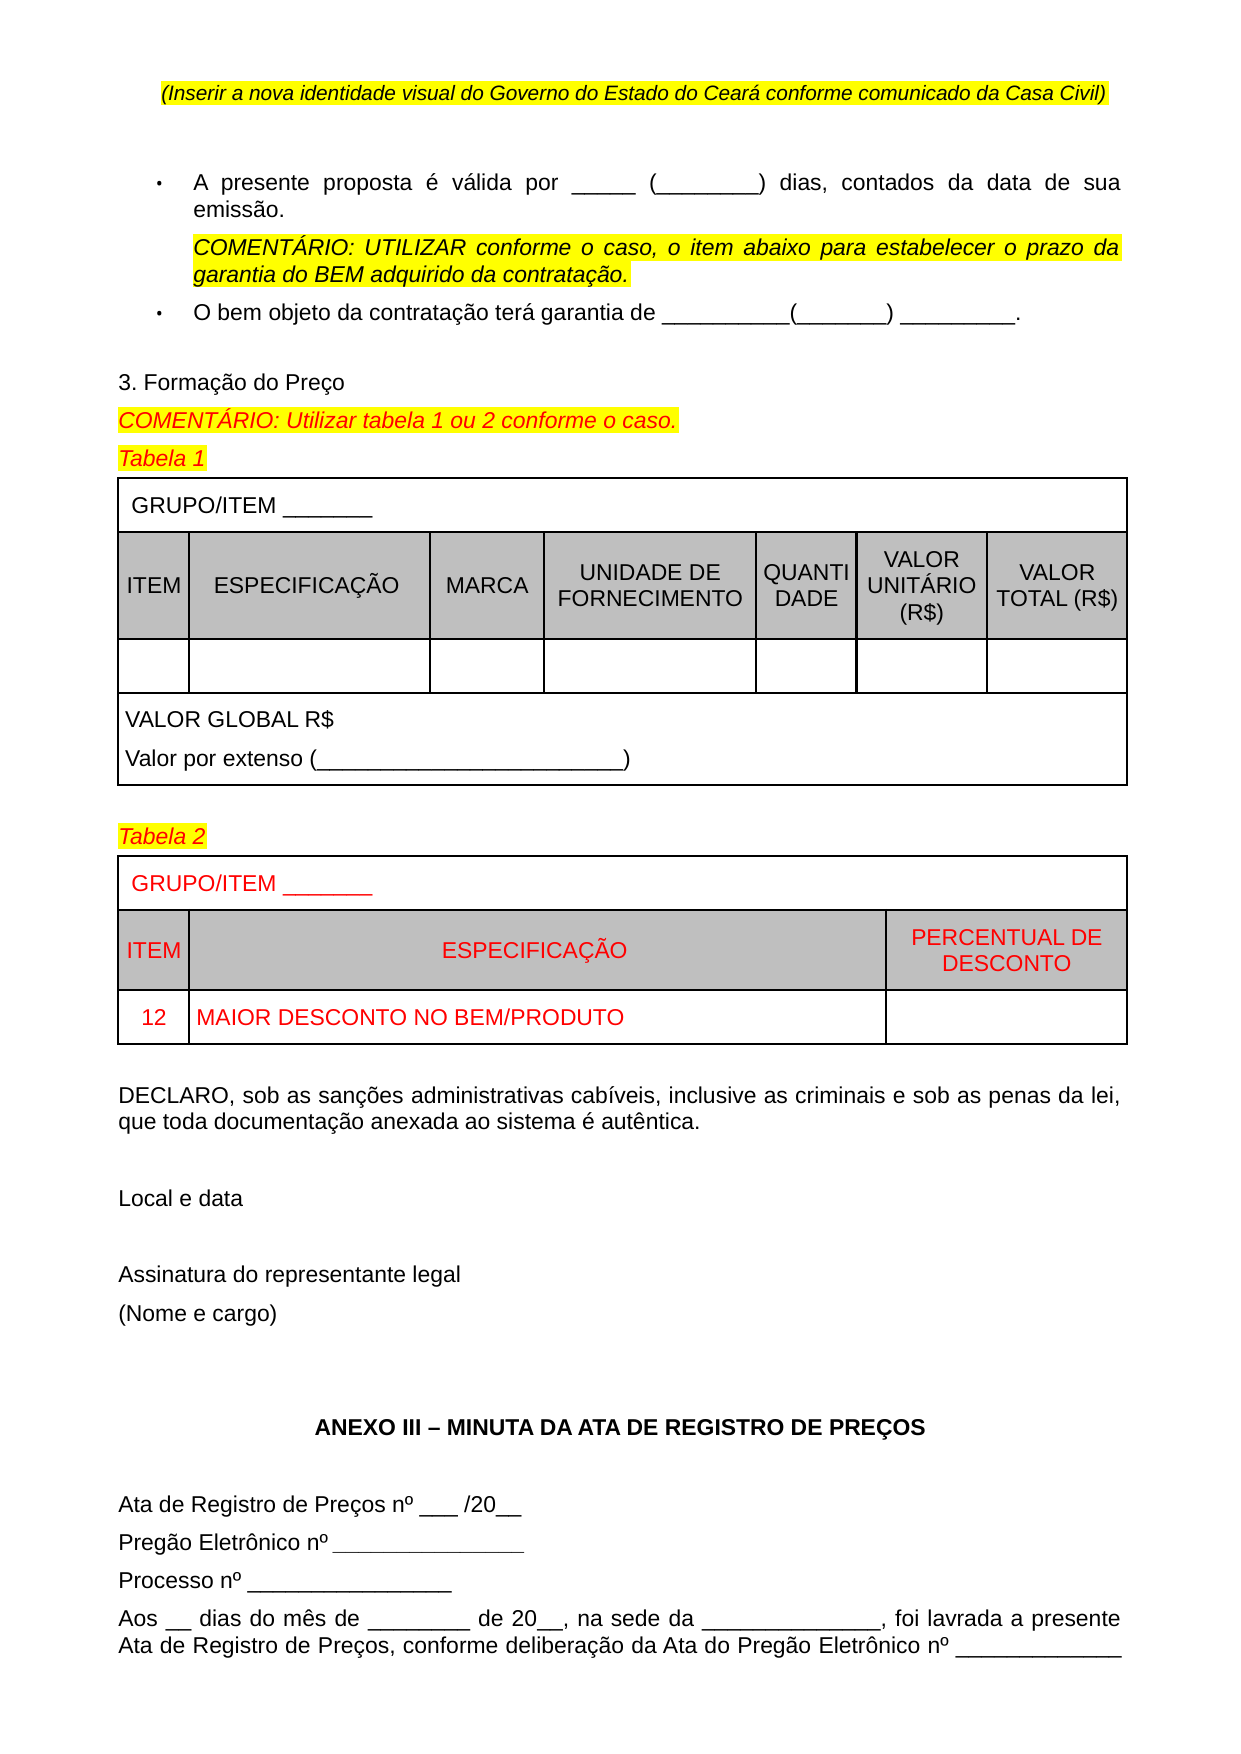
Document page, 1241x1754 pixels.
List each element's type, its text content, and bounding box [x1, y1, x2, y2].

table_cell [190, 640, 429, 692]
text Tabela 2 [118, 823, 1122, 849]
table_cell ESPECIFICAÇÃO [190, 533, 429, 638]
text Tabela 1 [118, 445, 1122, 471]
table_cell [757, 640, 855, 692]
table_cell [887, 991, 1126, 1043]
text Assinatura do representante legal [118, 1261, 1122, 1288]
text COMENTÁRIO: Utilizar tabela 1 ou 2 conforme o caso. [118, 407, 1122, 433]
text Local e data [118, 1185, 1122, 1211]
table_header GRUPO/ITEM _______ [119, 479, 1126, 531]
table_cell PERCENTUAL DE DESCONTO [887, 911, 1126, 989]
table_cell ITEM [119, 533, 188, 638]
table_cell [431, 640, 543, 692]
list A presente proposta é válida por _____ (________) dias, contados da data de sua emissão. [156, 169, 1122, 222]
table_cell MARCA [431, 533, 543, 638]
list COMENTÁRIO: UTILIZAR conforme o caso, o item abaixo para estabelecer o prazo da garantia do BEM adquirido da contratação. [156, 234, 1122, 287]
table_cell ESPECIFICAÇÃO [190, 911, 885, 989]
text Pregão Eletrônico nº _______________ [118, 1529, 1122, 1555]
table_cell [119, 640, 188, 692]
table_cell VALOR TOTAL (R$) [988, 533, 1126, 638]
table_header GRUPO/ITEM _______ [119, 857, 1126, 909]
table_cell 12 [119, 991, 188, 1043]
text 3. Formação do Preço [118, 368, 1122, 395]
text (Nome e cargo) [118, 1299, 1122, 1326]
table_cell [545, 640, 755, 692]
table_cell QUANTIDADE [757, 533, 855, 638]
list O bem objeto da contratação terá garantia de __________(_______) _________. [156, 299, 1122, 326]
table_cell ITEM [119, 911, 188, 989]
table_cell MAIOR DESCONTO NO BEM/PRODUTO [190, 991, 885, 1043]
text Aos __ dias do mês de ________ de 20__, na sede da ______________, foi lavrada a presente Ata de Registro de Preços, conforme deliberação da Ata do Pregão Eletrônico nº _____________ [118, 1605, 1122, 1658]
text Ata de Registro de Preços nº ___ /20__ [118, 1491, 1122, 1517]
text ANEXO III – MINUTA DA ATA DE REGISTRO DE PREÇOS [118, 1414, 1122, 1441]
table_cell UNIDADE DE FORNECIMENTO [545, 533, 755, 638]
table_cell VALOR GLOBAL R$ Valor por extenso (________________________) [119, 694, 1126, 784]
text Processo nº ________________ [118, 1567, 1122, 1593]
table_cell [988, 640, 1126, 692]
table_cell [858, 640, 986, 692]
text DECLARO, sob as sanções administrativas cabíveis, inclusive as criminais e sob as penas da lei, que toda documentação anexada ao sistema é autêntica. [118, 1082, 1122, 1135]
table_cell VALOR UNITÁRIO (R$) [858, 533, 986, 638]
